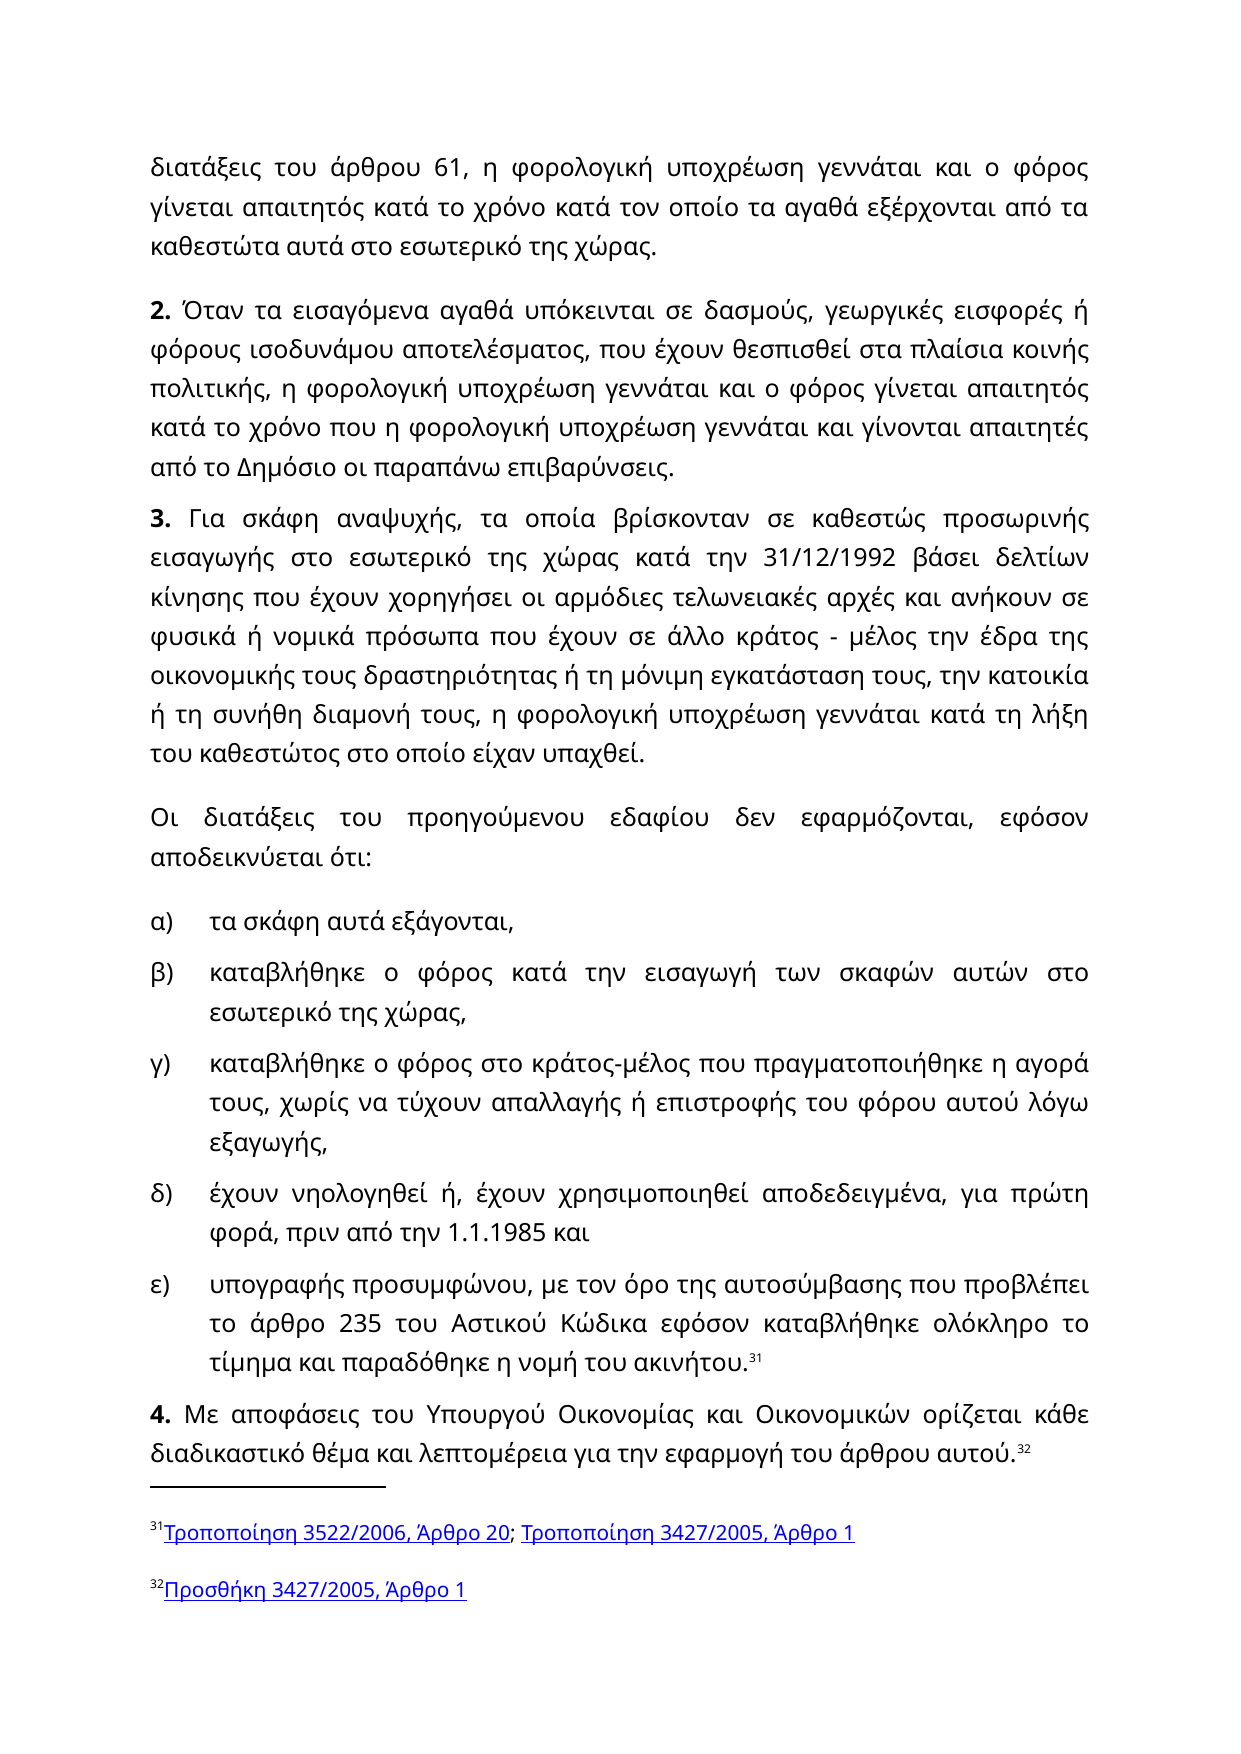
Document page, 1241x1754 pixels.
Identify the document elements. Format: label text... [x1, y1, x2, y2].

list γ) καταβλήθηκε ο φόρος στο κράτος-μέλος που πραγματοποιήθηκε η αγορά τους, χωρίς να τύχουν απαλλαγής ή επιστροφής του φόρου αυτού λόγω εξαγωγής, [150, 1046, 1090, 1158]
text 3. Για σκάφη αναψυχής, τα οποία βρίσκονταν σε καθεστώς προσωρινής εισαγωγής στο εσωτερικό της χώρας κατά την 31/12/1992 βάσει δελτίων κίνησης που έχουν χορηγήσει οι αρμόδιες τελωνειακές αρχές και ανήκουν σε φυσικά ή νομικά πρόσωπα που έχουν σε άλλο κράτος - μέλος την έδρα της οικονομικής τους δραστηριότητας ή τη μόνιμη εγκατάσταση τους, την κατοικία ή τη συνήθη διαμονή τους, η φορολογική υποχρέωση γεννάται κατά τη λήξη του καθεστώτος στο οποίο είχαν υπαχθεί. [150, 501, 1090, 770]
text Τροποποίηση 3522/2006, Άρθρο 20; Τροποποίηση 3427/2005, Άρθρο 1 [150, 1518, 1090, 1546]
text 4. Με αποφάσεις του Υπουργού Οικονομίας και Οικονομικών ορίζεται κάθε διαδικαστικό θέμα και λεπτομέρεια για την εφαρμογή του άρθρου αυτού. [150, 1397, 1090, 1470]
list ε) υπογραφής προσυμφώνου, με τον όρο της αυτοσύμβασης που προβλέπει το άρθρο 235 του Αστικού Κώδικα εφόσον καταβλήθηκε ολόκληρο το τίμημα και παραδόθηκε η νομή του ακινήτου. [150, 1267, 1090, 1379]
list α) τα σκάφη αυτά εξάγονται, [150, 903, 1090, 937]
list δ) έχουν νηολογηθεί ή, έχουν χρησιμοποιηθεί αποδεδειγμένα, για πρώτη φορά, πριν από την 1.1.1985 και [150, 1176, 1090, 1249]
list β) καταβλήθηκε ο φόρος κατά την εισαγωγή των σκαφών αυτών στο εσωτερικό της χώρας, [150, 955, 1090, 1028]
text Προσθήκη 3427/2005, Άρθρο 1 [150, 1576, 1090, 1604]
text Οι διατάξεις του προηγούμενου εδαφίου δεν εφαρμόζονται, εφόσον αποδεικνύεται ότι: [150, 800, 1090, 873]
text 2. Όταν τα εισαγόμενα αγαθά υπόκεινται σε δασμούς, γεωργικές εισφορές ή φόρους ισοδυνάμου αποτελέσματος, που έχουν θεσπισθεί στα πλαίσια κοινής πολιτικής, η φορολογική υποχρέωση γεννάται και ο φόρος γίνεται απαιτητός κατά το χρόνο που η φορολογική υποχρέωση γεννάται και γίνονται απαιτητές από το Δημόσιο οι παραπάνω επιβαρύνσεις. [150, 292, 1090, 483]
text διατάξεις του άρθρου 61, η φορολογική υποχρέωση γεννάται και ο φόρος γίνεται απαιτητός κατά το χρόνο κατά τον οποίο τα αγαθά εξέρχονται από τα καθεστώτα αυτά στο εσωτερικό της χώρας. [150, 150, 1090, 262]
